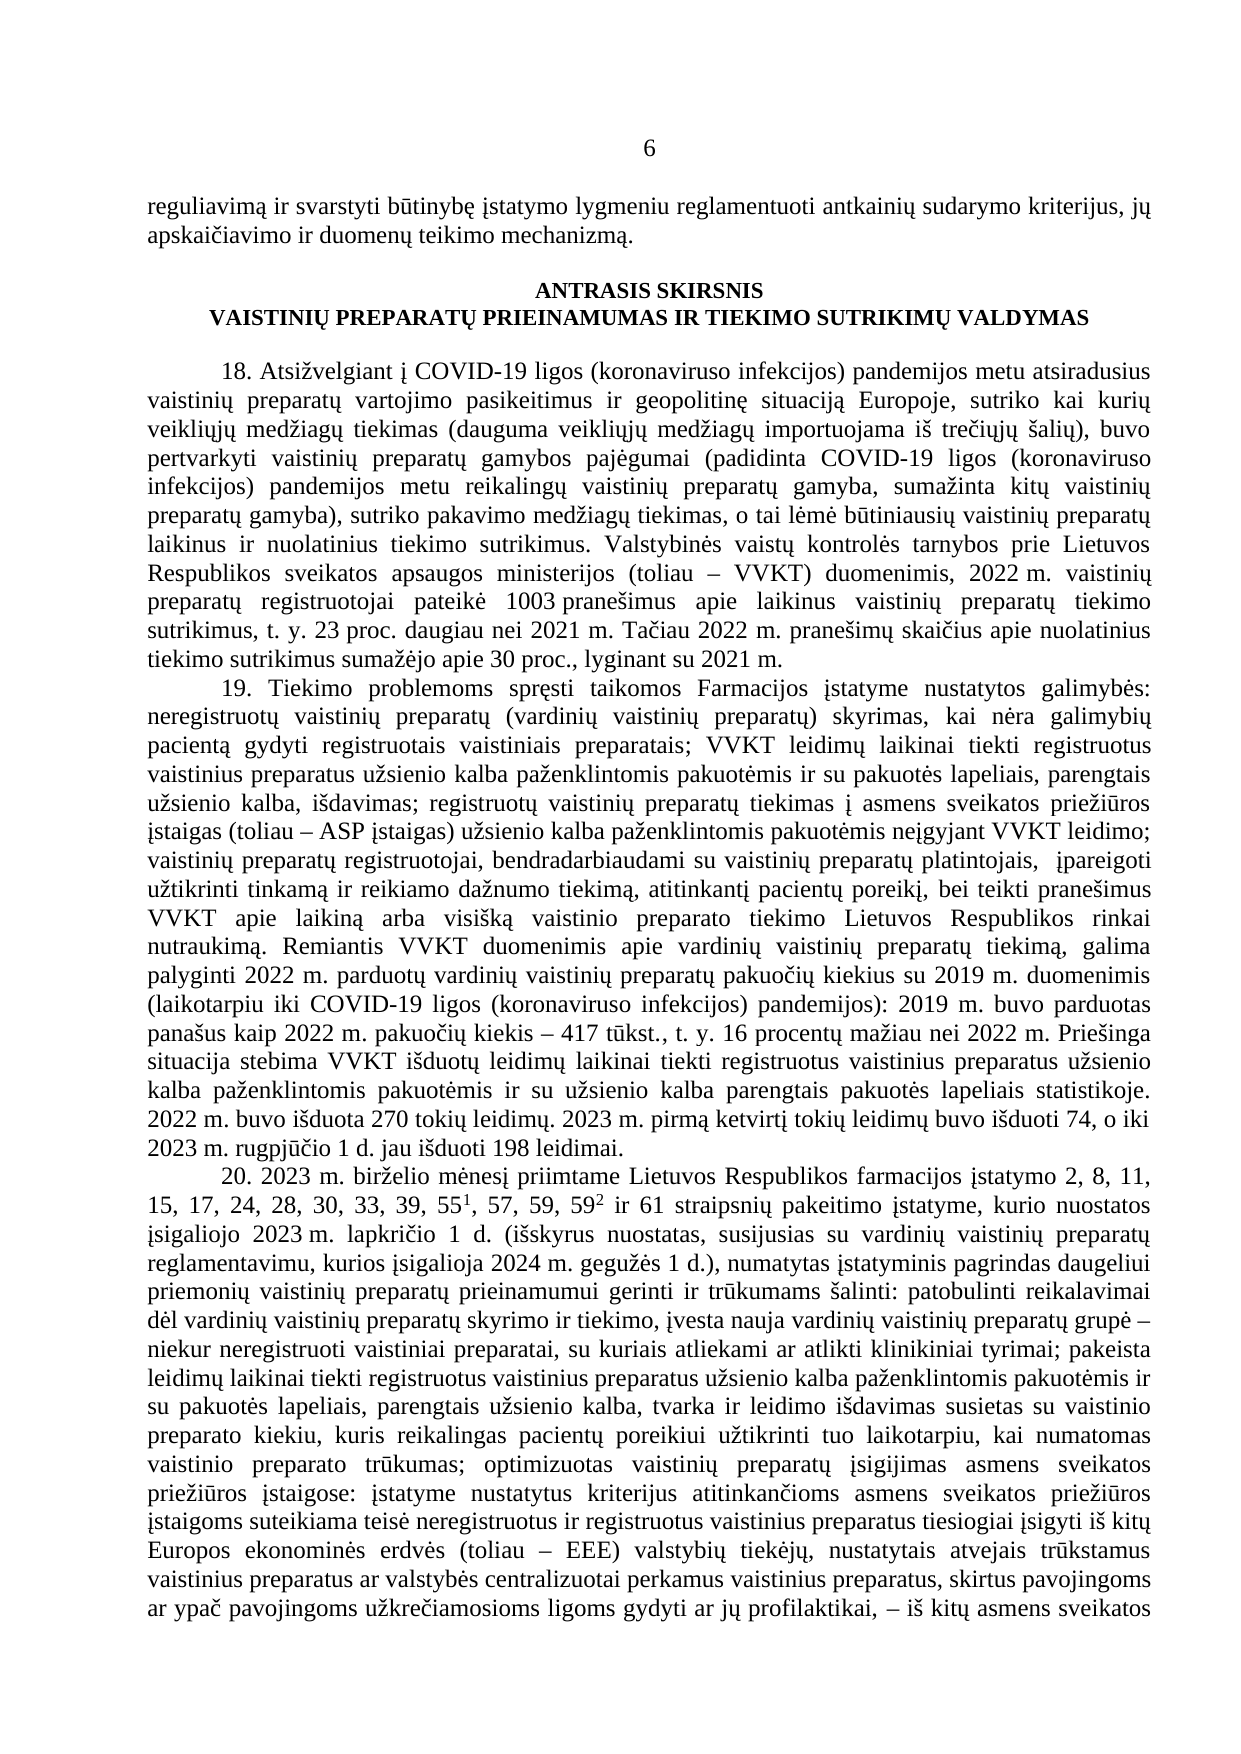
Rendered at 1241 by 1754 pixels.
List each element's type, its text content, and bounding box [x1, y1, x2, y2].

text ANTRASIS SKIRSNIS [147, 277, 1152, 304]
text 19. Tiekimo problemoms spręsti taikomos Farmacijos įstatyme nustatytos galimybės: neregistruotų vaistinių preparatų (vardinių vaistinių preparatų) skyrimas, kai nėra galimybių pacientą gydyti registruotais vaistiniais preparatais; VVKT leidimų laikinai tiekti registruotus vaistinius preparatus užsienio kalba paženklintomis pakuotėmis ir su pakuotės lapeliais, parengtais užsienio kalba, išdavimas; registruotų vaistinių preparatų tiekimas į asmens sveikatos priežiūros įstaigas (toliau – ASP įstaigas) užsienio kalba paženklintomis pakuotėmis neįgyjant VVKT leidimo; vaistinių preparatų registruotojai, bendradarbiaudami su vaistinių preparatų platintojais, įpareigoti užtikrinti tinkamą ir reikiamo dažnumo tiekimą, atitinkantį pacientų poreikį, bei teikti pranešimus VVKT apie laikiną arba visišką vaistinio preparato tiekimo Lietuvos Respublikos rinkai nutraukimą. Remiantis VVKT duomenimis apie vardinių vaistinių preparatų tiekimą, galima palyginti 2022 m. parduotų vardinių vaistinių preparatų pakuočių kiekius su 2019 m. duomenimis (laikotarpiu iki COVID-19 ligos (koronaviruso infekcijos) pandemijos): 2019 m. buvo parduotas panašus kaip 2022 m. pakuočių kiekis – 417 tūkst., t. y. 16 procentų mažiau nei 2022 m. Priešinga situacija stebima VVKT išduotų leidimų laikinai tiekti registruotus vaistinius preparatus užsienio kalba paženklintomis pakuotėmis ir su užsienio kalba parengtais pakuotės lapeliais statistikoje. 2022 m. buvo išduota 270 tokių leidimų. 2023 m. pirmą ketvirtį tokių leidimų buvo išduoti 74, o iki 2023 m. rugpjūčio 1 d. jau išduoti 198 leidimai. [147, 673, 1152, 1161]
text 20. 2023 m. birželio mėnesį priimtame Lietuvos Respublikos farmacijos įstatymo 2, 8, 11, 15, 17, 24, 28, 30, 33, 39, 551, 57, 59, 592 ir 61 straipsnių pakeitimo įstatyme, kurio nuostatos įsigaliojo 2023 m. lapkričio 1 d. (išskyrus nuostatas, susijusias su vardinių vaistinių preparatų reglamentavimu, kurios įsigalioja 2024 m. gegužės 1 d.), numatytas įstatyminis pagrindas daugeliui priemonių vaistinių preparatų prieinamumui gerinti ir trūkumams šalinti: patobulinti reikalavimai dėl vardinių vaistinių preparatų skyrimo ir tiekimo, įvesta nauja vardinių vaistinių preparatų grupė – niekur neregistruoti vaistiniai preparatai, su kuriais atliekami ar atlikti klinikiniai tyrimai; pakeista leidimų laikinai tiekti registruotus vaistinius preparatus užsienio kalba paženklintomis pakuotėmis ir su pakuotės lapeliais, parengtais užsienio kalba, tvarka ir leidimo išdavimas susietas su vaistinio preparato kiekiu, kuris reikalingas pacientų poreikiui užtikrinti tuo laikotarpiu, kai numatomas vaistinio preparato trūkumas; optimizuotas vaistinių preparatų įsigijimas asmens sveikatos priežiūros įstaigose: įstatyme nustatytus kriterijus atitinkančioms asmens sveikatos priežiūros įstaigoms suteikiama teisė neregistruotus ir registruotus vaistinius preparatus tiesiogiai įsigyti iš kitų Europos ekonominės erdvės (toliau – EEE) valstybių tiekėjų, nustatytais atvejais trūkstamus vaistinius preparatus ar valstybės centralizuotai perkamus vaistinius preparatus, skirtus pavojingoms ar ypač pavojingoms užkrečiamosioms ligoms gydyti ar jų profilaktikai, – iš kitų asmens sveikatos [147, 1161, 1152, 1621]
text 18. Atsižvelgiant į COVID-19 ligos (koronaviruso infekcijos) pandemijos metu atsiradusius vaistinių preparatų vartojimo pasikeitimus ir geopolitinę situaciją Europoje, sutriko kai kurių veikliųjų medžiagų tiekimas (dauguma veikliųjų medžiagų importuojama iš trečiųjų šalių), buvo pertvarkyti vaistinių preparatų gamybos pajėgumai (padidinta COVID-19 ligos (koronaviruso infekcijos) pandemijos metu reikalingų vaistinių preparatų gamyba, sumažinta kitų vaistinių preparatų gamyba), sutriko pakavimo medžiagų tiekimas, o tai lėmė būtiniausių vaistinių preparatų laikinus ir nuolatinius tiekimo sutrikimus. Valstybinės vaistų kontrolės tarnybos prie Lietuvos Respublikos sveikatos apsaugos ministerijos (toliau – VVKT) duomenimis, 2022 m. vaistinių preparatų registruotojai pateikė 1003 pranešimus apie laikinus vaistinių preparatų tiekimo sutrikimus, t. y. 23 proc. daugiau nei 2021 m. Tačiau 2022 m. pranešimų skaičius apie nuolatinius tiekimo sutrikimus sumažėjo apie 30 proc., lyginant su 2021 m. [147, 356, 1152, 673]
text VAISTINIŲ PREPARATŲ PRIEINAMUMAS IR TIEKIMO SUTRIKIMŲ VALDYMAS [147, 304, 1152, 330]
text reguliavimą ir svarstyti būtinybę įstatymo lygmeniu reglamentuoti antkainių sudarymo kriterijus, jų apskaičiavimo ir duomenų teikimo mechanizmą. [147, 191, 1152, 248]
